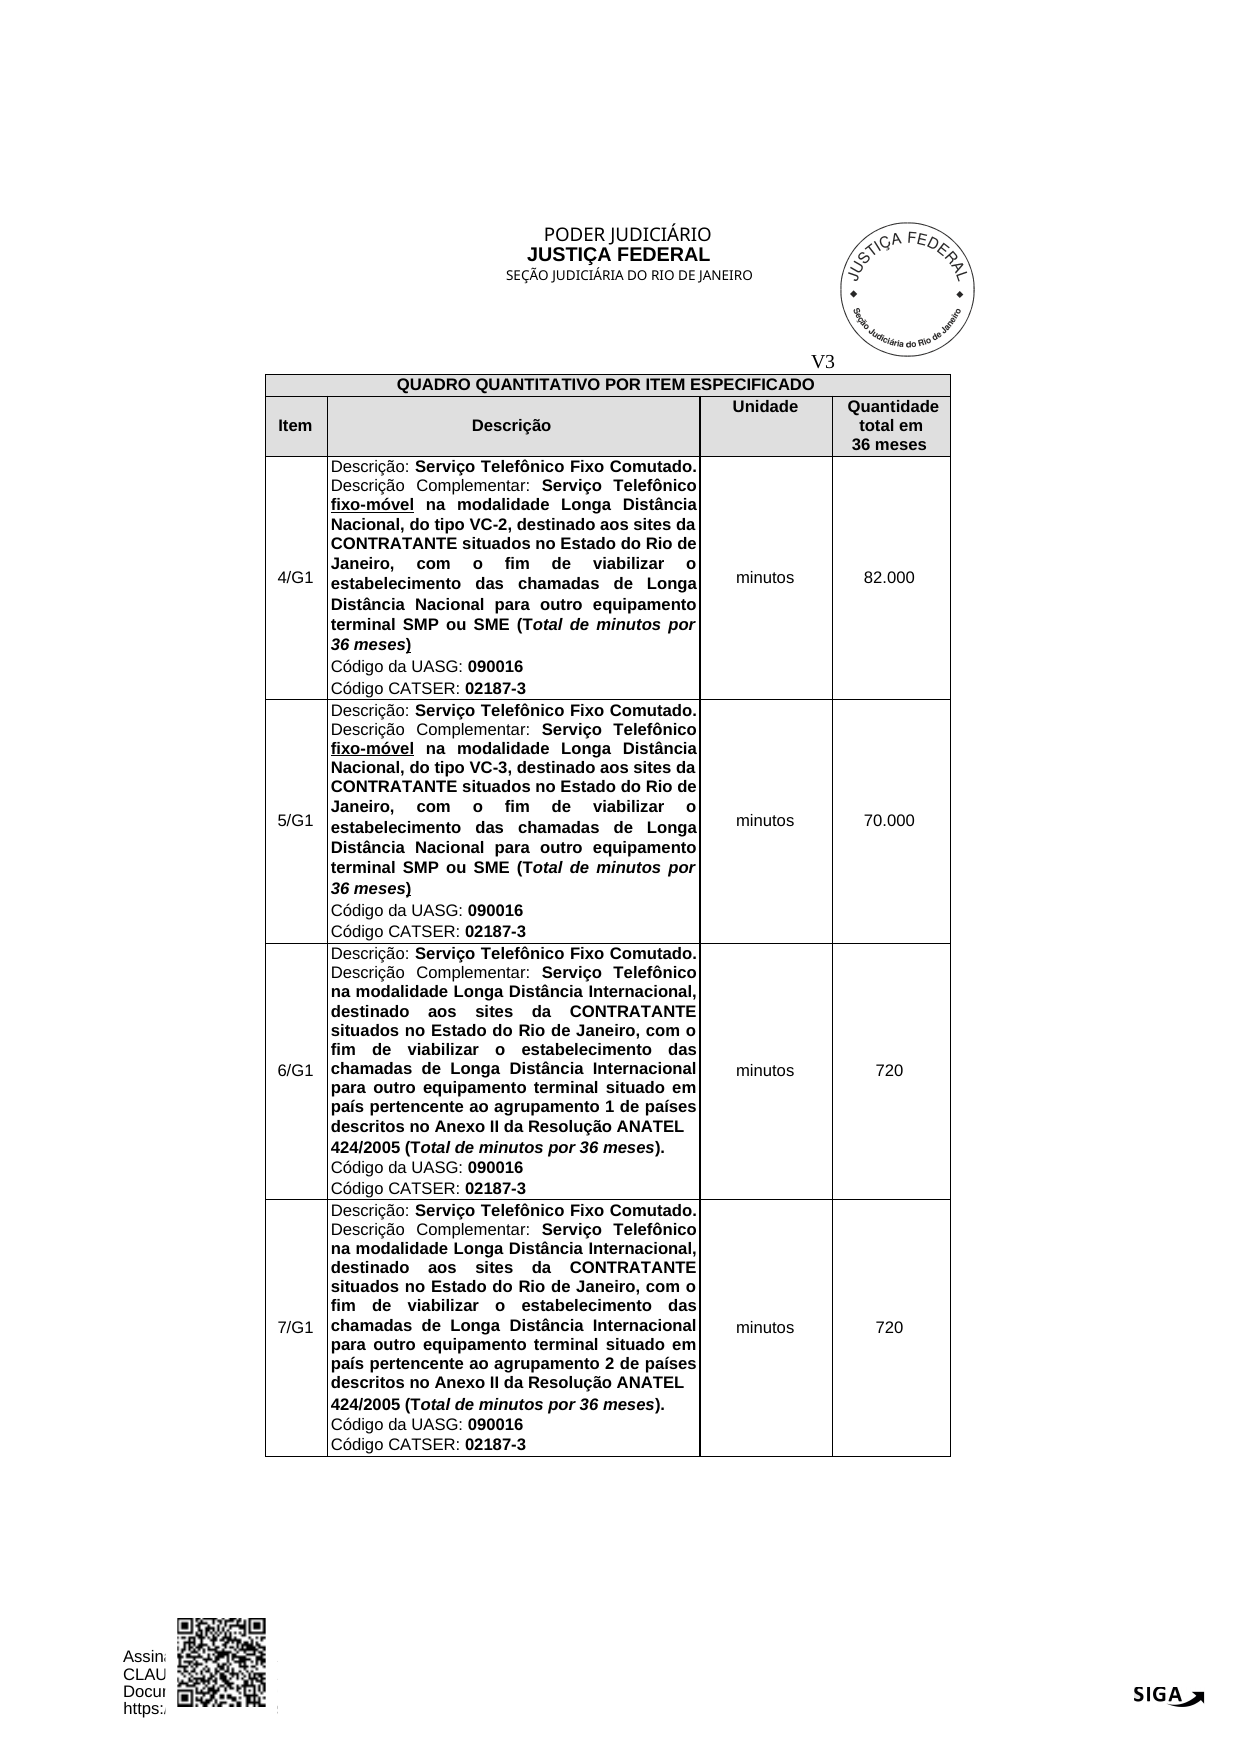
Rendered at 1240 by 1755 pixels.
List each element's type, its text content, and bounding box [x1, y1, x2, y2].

table_cell Unidade [701, 397, 832, 456]
table_header QUADRO QUANTITATIVO POR ITEM ESPECIFICADO [266, 375, 950, 396]
table_cell minutos [701, 944, 832, 1199]
table_cell Descrição: Serviço Telefônico Fixo Comutado. Descrição Complementar: Serviço Telefônico fixo-móvel na modalidade Longa Distância Nacional, do tipo VC-3, destinado aos sites da CONTRATANTE situados no Estado do Rio de Janeiro, com o fim de viabilizar o estabelecimento das chamadas de Longa Distância Nacional para outro equipamento terminal SMP ou SME (Total de minutos por 36 meses) [328, 700, 699, 899]
table_cell Descrição [328, 397, 699, 456]
table_cell 720 [833, 1200, 950, 1456]
table_cell Descrição: Serviço Telefônico Fixo Comutado. Descrição Complementar: Serviço Telefônico na modalidade Longa Distância Internacional, destinado aos sites da CONTRATANTE situados no Estado do Rio de Janeiro, com o fim de viabilizar o estabelecimento das chamadas de Longa Distância Internacional para outro equipamento terminal situado em país pertencente ao agrupamento 1 de países descritos no Anexo II da Resolução ANATEL 424/2005 (Total de minutos por 36 meses). Código da UASG: 090016 Código CATSER: 02187-3 [328, 944, 699, 1199]
table_cell 6/G1 [266, 944, 327, 1199]
text V3 [266, 350, 974, 372]
table_cell 720 [833, 944, 950, 1199]
table_cell Código CATSER: 02187-3 [328, 921, 699, 943]
table_cell Descrição: Serviço Telefônico Fixo Comutado. Descrição Complementar: Serviço Telefônico fixo-móvel na modalidade Longa Distância Nacional, do tipo VC-2, destinado aos sites da CONTRATANTE situados no Estado do Rio de Janeiro, com o fim de viabilizar o estabelecimento das chamadas de Longa Distância Nacional para outro equipamento terminal SMP ou SME (Total de minutos por 36 meses) [328, 457, 699, 656]
table_cell minutos [701, 1200, 832, 1456]
table_cell Quantidade total em 36 meses [833, 397, 950, 456]
table_cell Código da UASG: 090016 [328, 899, 699, 921]
table_cell Item [266, 397, 327, 456]
table_cell Código CATSER: 02187-3 [328, 678, 699, 699]
table_cell minutos [701, 457, 832, 699]
table_cell 70.000 [833, 700, 950, 943]
table_cell 7/G1 [266, 1200, 327, 1456]
table_cell minutos [701, 700, 832, 943]
table_cell Código da UASG: 090016 [328, 656, 699, 677]
table_cell 4/G1 [266, 457, 327, 699]
table_cell Descrição: Serviço Telefônico Fixo Comutado. Descrição Complementar: Serviço Telefônico na modalidade Longa Distância Internacional, destinado aos sites da CONTRATANTE situados no Estado do Rio de Janeiro, com o fim de viabilizar o estabelecimento das chamadas de Longa Distância Internacional para outro equipamento terminal situado em país pertencente ao agrupamento 2 de países descritos no Anexo II da Resolução ANATEL 424/2005 (Total de minutos por 36 meses). Código da UASG: 090016 Código CATSER: 02187-3 [328, 1200, 699, 1456]
table_cell 5/G1 [266, 700, 327, 943]
table_cell 82.000 [833, 457, 950, 699]
